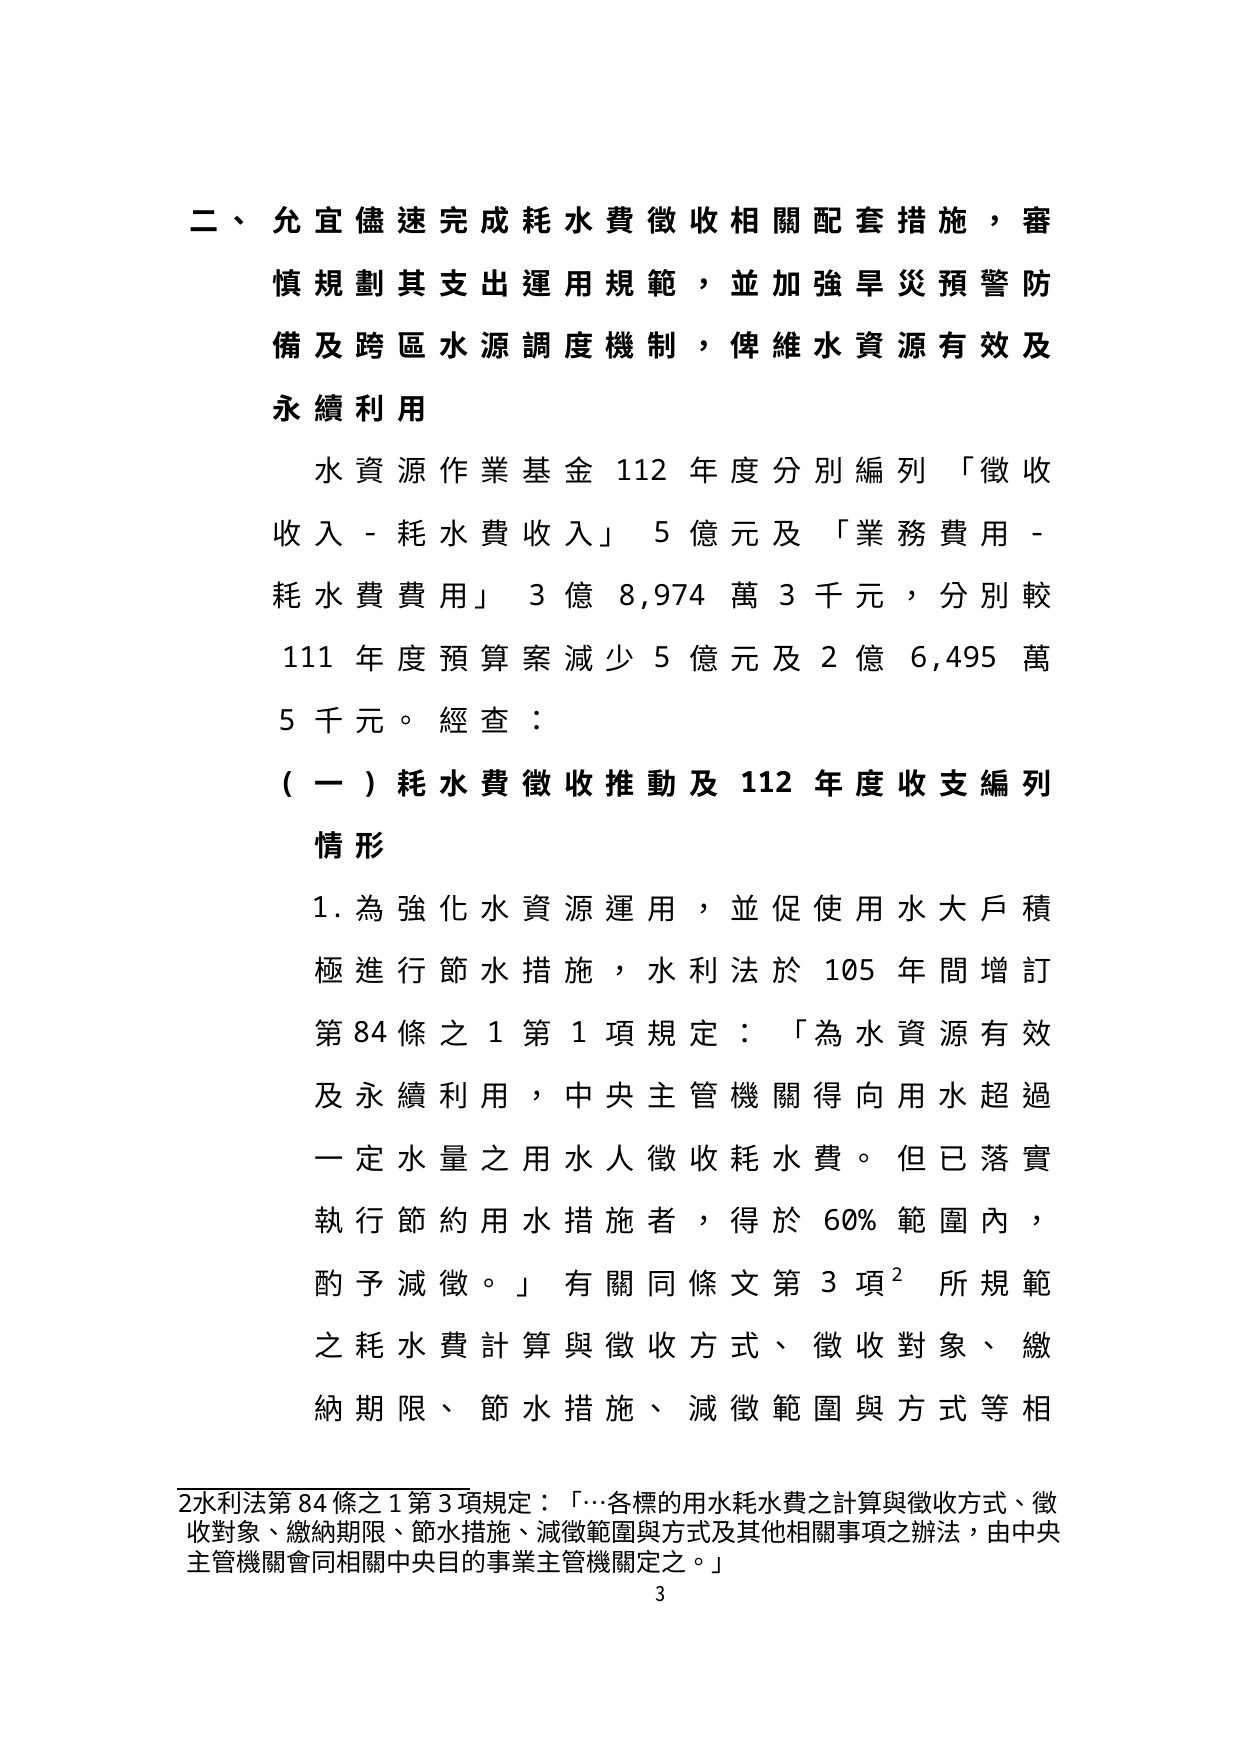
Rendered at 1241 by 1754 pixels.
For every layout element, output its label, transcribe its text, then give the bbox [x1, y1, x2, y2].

text (一)耗水費徵收推動及112年度收支編列情形 [242, 740, 1058, 865]
text 水資源作業基金112年度分別編列「徵收收入-耗水費收入」5億元及「業務費用-耗水費費用」3億8,974萬3千元，分別較111年度預算案減少5億元及2億6,495萬5千元。經查： [242, 427, 1058, 740]
text 水利法第84條之1第3項規定：「…各標的用水耗水費之計算與徵收方式、徵收對象、繳納期限、節水措施、減徵範圍與方式及其他相關事項之辦法，由中央主管機關會同相關中央目的事業主管機關定之。」 [177, 1489, 1063, 1577]
text 1.為強化水資源運用，並促使用水大戶積極進行節水措施，水利法於105年間增訂第84條之1第1項規定：「為水資源有效及永續利用，中央主管機關得向用水超過一定水量之用水人徵收耗水費。但已落實執行節約用水措施者，得於60%範圍內，酌予減徵。」有關同條文第3項所規範之耗水費計算與徵收方式、徵收對象、繳納期限、節水措施、減徵範圍與方式等相 [271, 865, 1058, 1427]
text 二、允宜儘速完成耗水費徵收相關配套措施，審慎規劃其支出運用規範，並加強旱災預警防備及跨區水源調度機制，俾維水資源有效及永續利用 [183, 177, 1058, 427]
